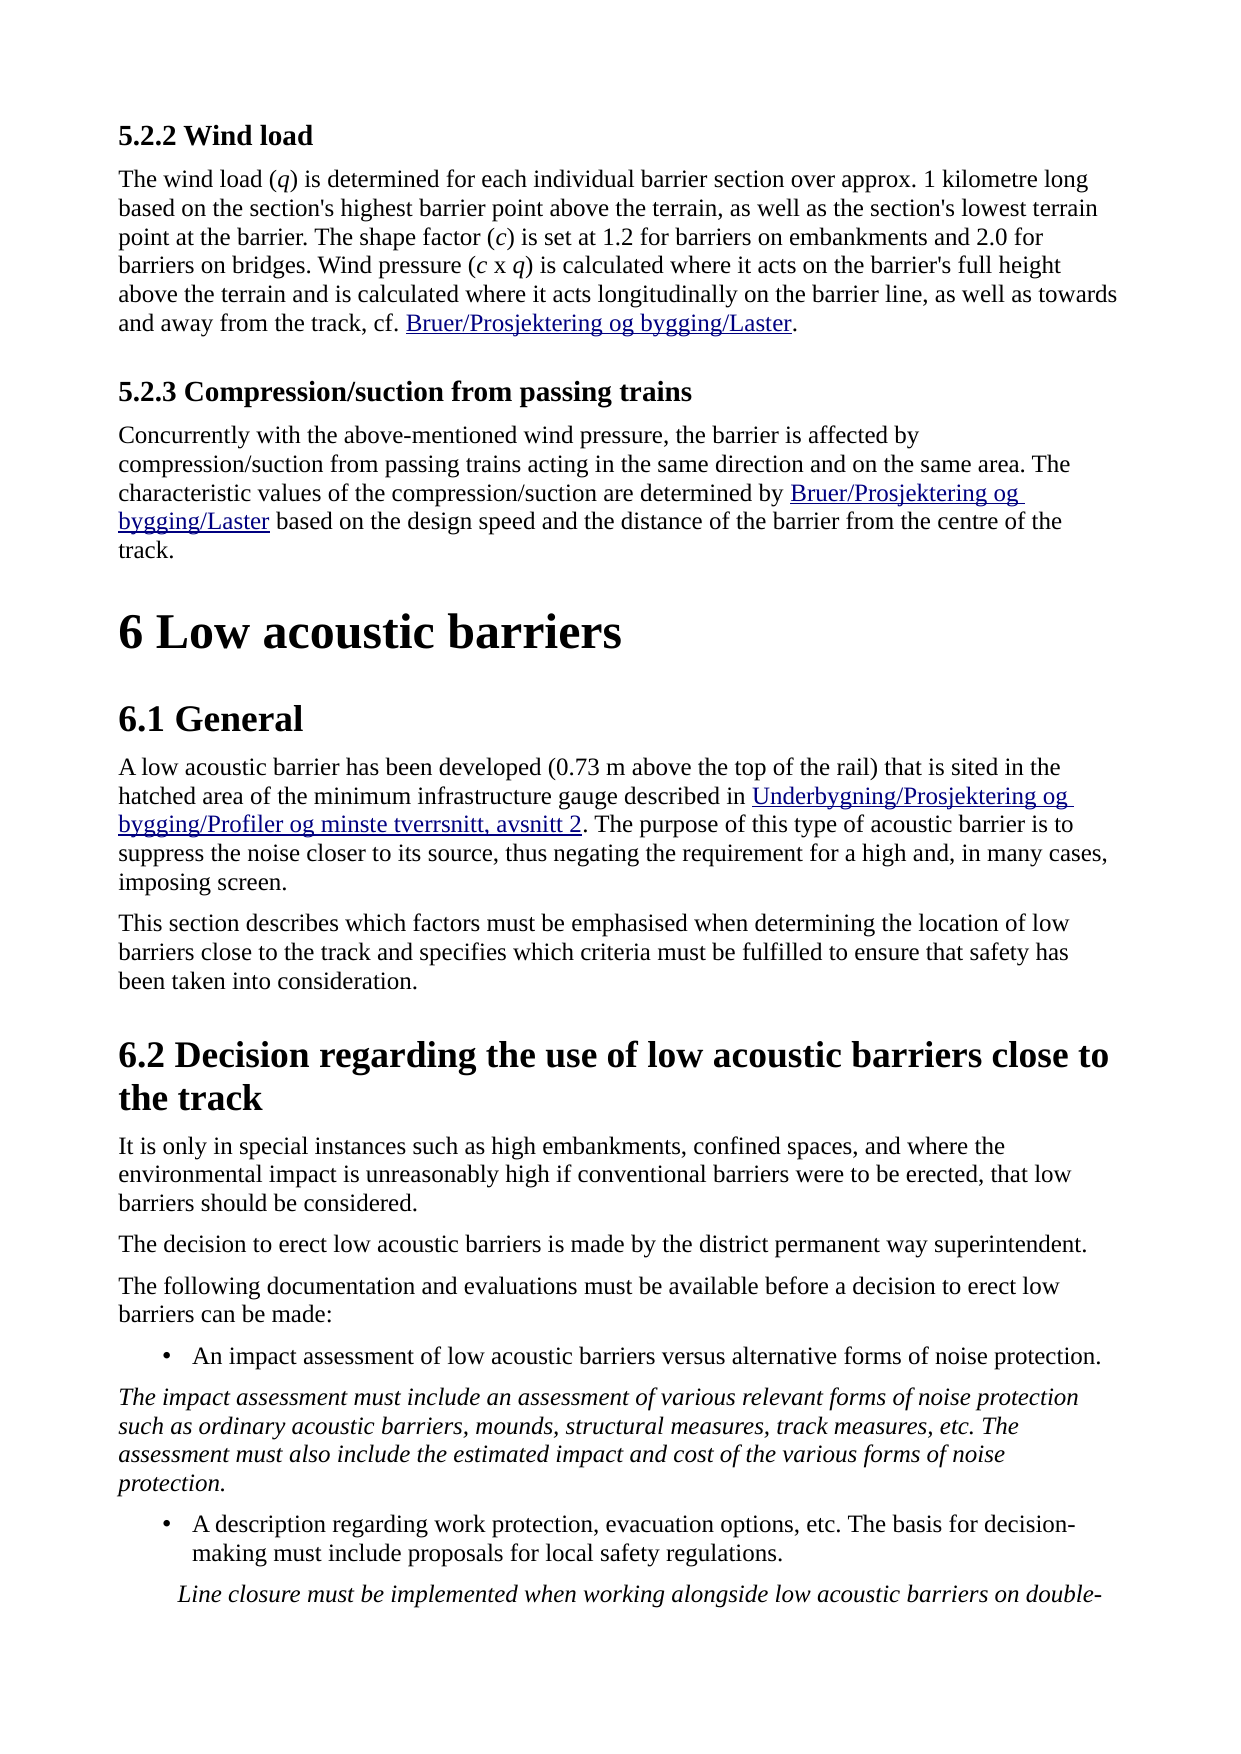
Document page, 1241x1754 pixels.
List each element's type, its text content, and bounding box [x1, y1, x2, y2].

subtitle 5.2.3 Compression/suction from passing trains [118, 374, 1122, 408]
list An impact assessment of low acoustic barriers versus alternative forms of noise protection. [162, 1341, 1122, 1369]
text The impact assessment must include an assessment of various relevant forms of noise protection such as ordinary acoustic barriers, mounds, structural measures, track measures, etc. The assessment must also include the estimated impact and cost of the various forms of noise protection. [118, 1382, 1122, 1497]
text This section describes which factors must be emphasised when determining the location of low barriers close to the track and specifies which criteria must be fulfilled to ensure that safety has been taken into consideration. [118, 908, 1122, 994]
text The wind load (q) is determined for each individual barrier section over approx. 1 kilometre long based on the section's highest barrier point above the terrain, as well as the section's lowest terrain point at the barrier. The shape factor (c) is set at 1.2 for barriers on embankments and 2.0 for barriers on bridges. Wind pressure (c x q) is calculated where it acts on the barrier's full height above the terrain and is calculated where it acts longitudinally on the barrier line, as well as towards and away from the track, cf. Bruer/Prosjektering og bygging/Laster. [118, 164, 1122, 337]
list Line closure must be implemented when working alongside low acoustic barriers on double- [177, 1579, 1122, 1608]
text It is only in special instances such as high embankments, confined spaces, and where the environmental impact is unreasonably high if conventional barriers were to be erected, that low barriers should be considered. [118, 1131, 1122, 1217]
text Concurrently with the above-mentioned wind pressure, the barrier is affected by compression/suction from passing trains acting in the same direction and on the same area. The characteristic values of the compression/suction are determined by Bruer/Prosjektering og bygging/Laster based on the design speed and the distance of the barrier from the centre of the track. [118, 420, 1122, 564]
text The following documentation and evaluations must be available before a decision to erect low barriers can be made: [118, 1271, 1122, 1328]
subtitle 5.2.2 Wind load [118, 118, 1122, 152]
text A low acoustic barrier has been developed (0.73 m above the top of the rail) that is sited in the hatched area of the minimum infrastructure gauge described in Underbygning/Prosjektering og bygging/Profiler og minste tverrsnitt, avsnitt 2. The purpose of this type of acoustic barrier is to suppress the noise closer to its source, thus negating the requirement for a high and, in many cases, imposing screen. [118, 752, 1122, 896]
subtitle 6 Low acoustic barriers [118, 601, 1122, 659]
subtitle 6.2 Decision regarding the use of low acoustic barriers close to the track [118, 1032, 1122, 1118]
list A description regarding work protection, evacuation options, etc. The basis for decision-making must include proposals for local safety regulations. [162, 1509, 1122, 1567]
text The decision to erect low acoustic barriers is made by the district permanent way superintendent. [118, 1229, 1122, 1258]
subtitle 6.1 General [118, 696, 1122, 739]
